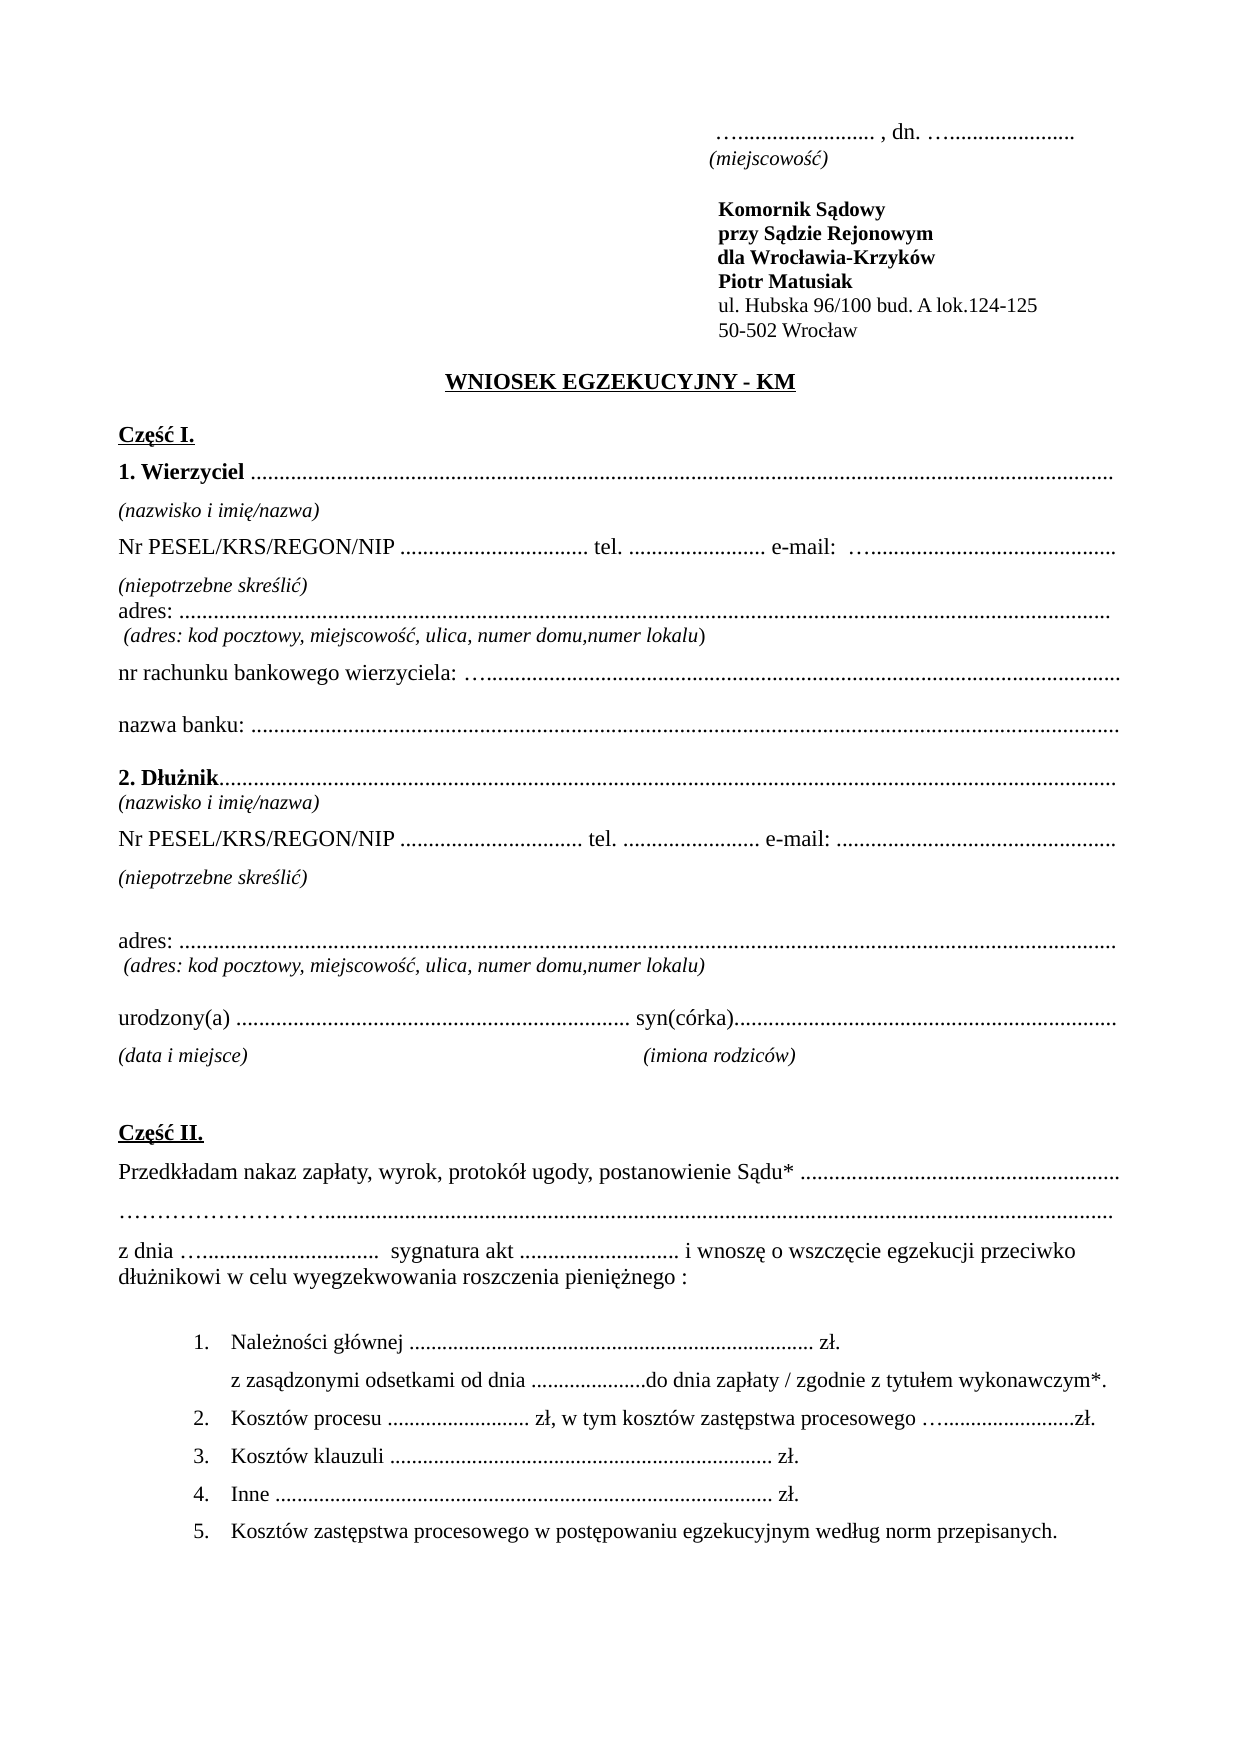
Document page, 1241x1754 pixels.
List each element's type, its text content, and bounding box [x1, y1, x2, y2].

text WNIOSEK EGZEKUCYJNY - KM [118, 368, 1122, 394]
subtitle Piotr Matusiak [643, 269, 1122, 293]
text Przedkładam nakaz zapłaty, wyrok, protokół ugody, postanowienie Sądu* ........................................................ ……………………….......................................................................................................................................... [118, 1158, 1122, 1224]
text (miejscowość) [118, 144, 1122, 171]
text Część I. [118, 421, 1122, 447]
text Nr PESEL/KRS/REGON/NIP ................................ tel. ........................ e-mail: ................................................. [118, 814, 1122, 852]
text (nazwisko i imię/nazwa) [118, 484, 1122, 522]
text (data i miejsce) (imiona rodziców) [118, 1043, 1122, 1067]
text urodzony(a) ..................................................................... syn(córka)................................................................... [118, 1004, 1122, 1030]
list Kosztów zastępstwa procesowego w postępowaniu egzekucyjnym według norm przepisanych. [193, 1518, 1122, 1543]
list Należności głównej .......................................................................... zł. [193, 1329, 1122, 1354]
text adres: .................................................................................................................................................................... [118, 927, 1122, 953]
text (niepotrzebne skreślić) [118, 559, 1122, 597]
text nazwa banku: ........................................................................................................................................................ [118, 711, 1122, 738]
text ul. Hubska 96/100 bud. A lok.124-125 [643, 293, 1122, 317]
text przy Sądzie Rejonowym [643, 221, 1122, 245]
text …........................ , dn. …...................... [118, 118, 1122, 144]
text z dnia …............................... sygnatura akt ............................ i wnoszę o wszczęcie egzekucji przeciwko dłużnikowi w celu wyegzekwowania roszczenia pieniężnego : [118, 1237, 1122, 1290]
list Inne ........................................................................................... zł. [193, 1481, 1122, 1506]
text 1. Wierzyciel ....................................................................................................................................................... [118, 447, 1122, 484]
text Nr PESEL/KRS/REGON/NIP ................................. tel. ........................ e-mail: …........................................... [118, 522, 1122, 559]
text z zasądzonymi odsetkami od dnia .....................do dnia zapłaty / zgodnie z tytułem wykonawczym*. [231, 1367, 1122, 1392]
text Część II. [118, 1119, 1122, 1145]
text 2. Dłużnik.............................................................................................................................................................(nazwisko i imię/nazwa) [118, 764, 1122, 814]
text dla Wrocławia-Krzyków [643, 245, 1122, 269]
list Kosztów procesu .......................... zł, w tym kosztów zastępstwa procesowego …........................zł. [193, 1405, 1122, 1430]
text nr rachunku bankowego wierzyciela: …............................................................................................................... [118, 647, 1122, 685]
text (adres: kod pocztowy, miejscowość, ulica, numer domu,numer lokalu) [118, 953, 1122, 977]
text adres: ................................................................................................................................................................... [118, 597, 1122, 623]
subtitle Komornik Sądowy [643, 197, 1122, 221]
text (niepotrzebne skreślić) [118, 852, 1122, 889]
text (adres: kod pocztowy, miejscowość, ulica, numer domu,numer lokalu) [118, 623, 1122, 647]
text 50-502 Wrocław [643, 317, 1122, 342]
list Kosztów klauzuli ...................................................................... zł. [193, 1443, 1122, 1468]
